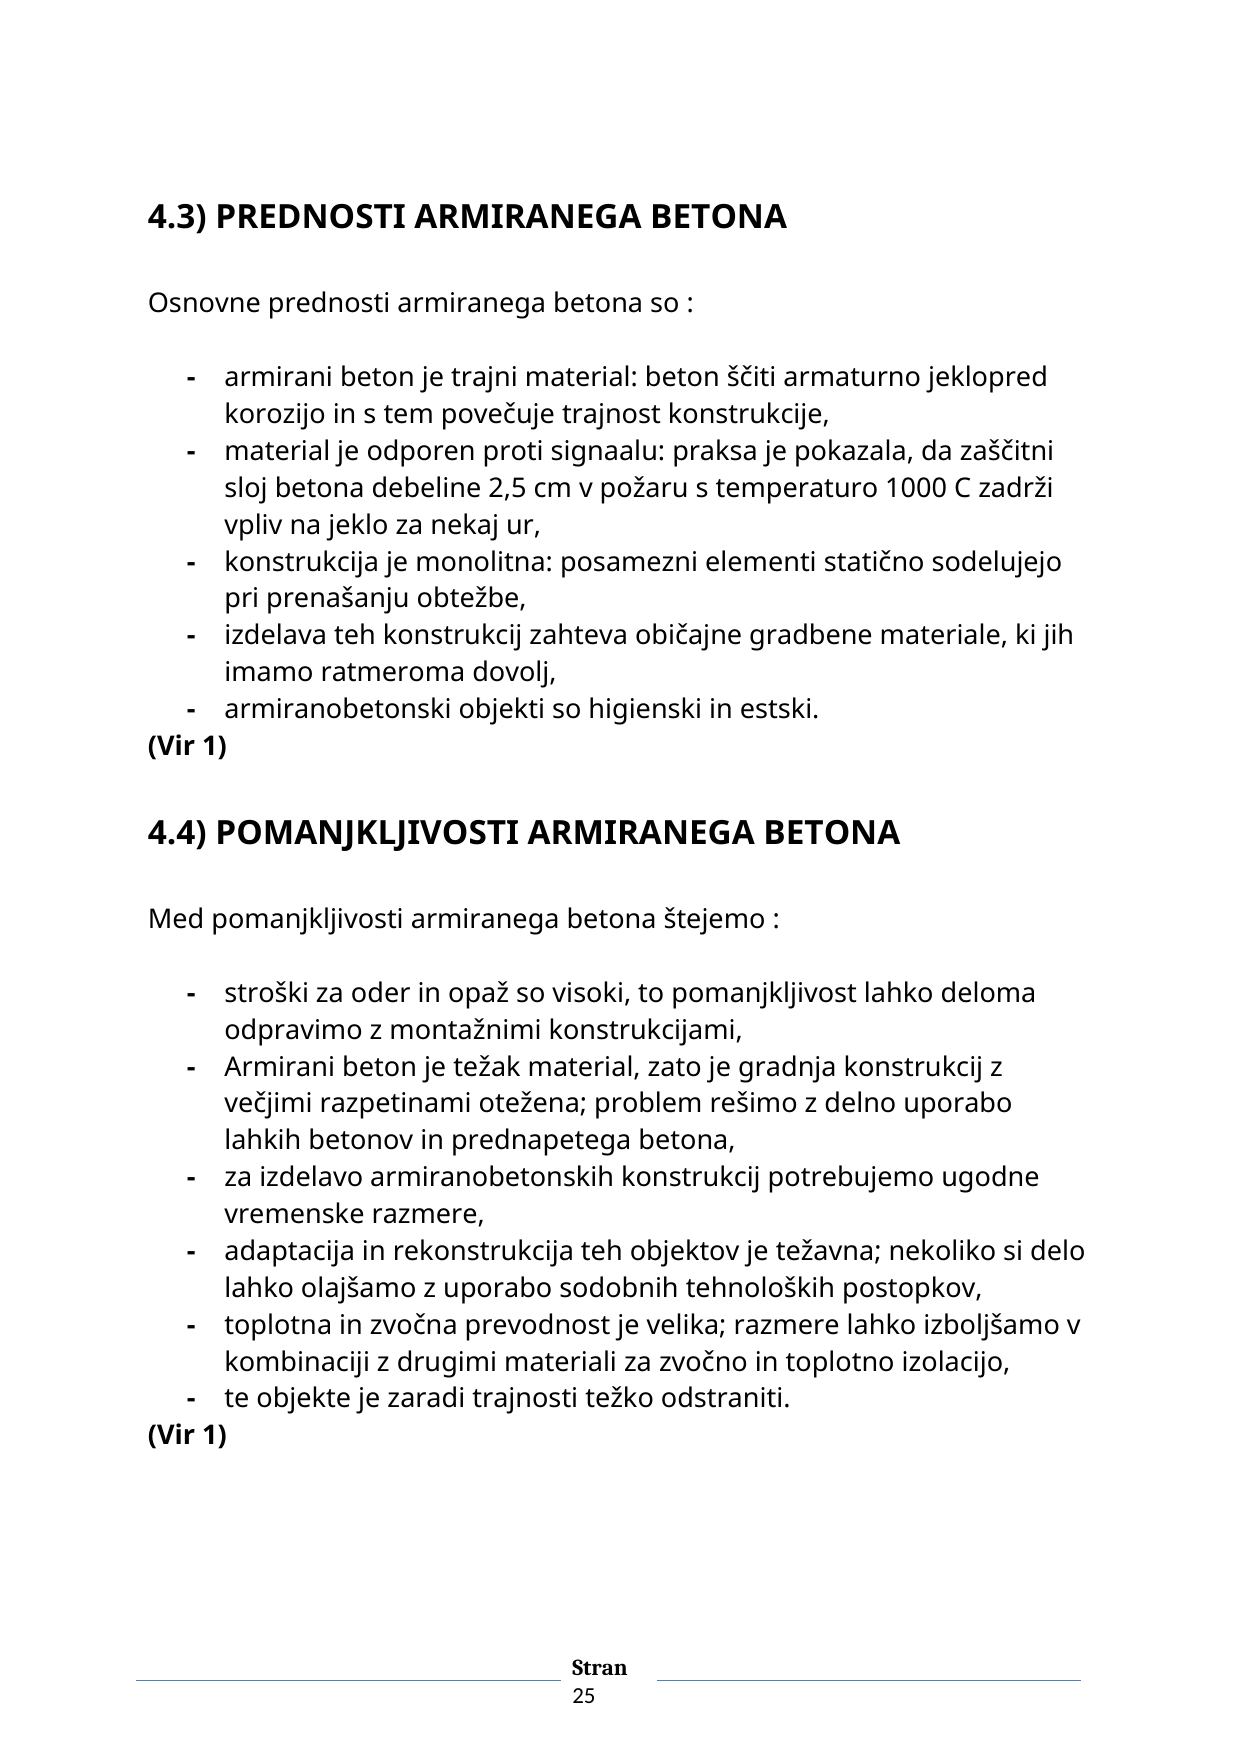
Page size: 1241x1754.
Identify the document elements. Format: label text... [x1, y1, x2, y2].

list Armirani beton je težak material, zato je gradnja konstrukcij z večjimi razpetinami otežena; problem rešimo z delno uporabo lahkih betonov in prednapetega betona, [187, 1047, 1093, 1158]
list material je odporen proti signaalu: praksa je pokazala, da zaščitni sloj betona debeline 2,5 cm v požaru s temperaturo 1000 C zadrži vpliv na jeklo za nekaj ur, [187, 431, 1093, 542]
list za izdelavo armiranobetonskih konstrukcij potrebujemo ugodne vremenske razmere, [187, 1158, 1093, 1231]
text 4.3) PREDNOSTI ARMIRANEGA BETONA [148, 193, 1093, 238]
list armirani beton je trajni material: beton ščiti armaturno jeklopred korozijo in s tem povečuje trajnost konstrukcije, [187, 358, 1093, 431]
list toplotna in zvočna prevodnost je velika; razmere lahko izboljšamo v kombinaciji z drugimi materiali za zvočno in toplotno izolacijo, [187, 1305, 1093, 1379]
list te objekte je zaradi trajnosti težko odstraniti. [187, 1379, 1093, 1416]
text Med pomanjkljivosti armiranega betona štejemo : [148, 899, 1093, 936]
list stroški za oder in opaž so visoki, to pomanjkljivost lahko deloma odpravimo z montažnimi konstrukcijami, [187, 973, 1093, 1047]
list adaptacija in rekonstrukcija teh objektov je težavna; nekoliko si delo lahko olajšamo z uporabo sodobnih tehnoloških postopkov, [187, 1231, 1093, 1305]
list konstrukcija je monolitna: posamezni elementi statično sodelujejo pri prenašanju obtežbe, [187, 542, 1093, 616]
text (Vir 1) [148, 1416, 1093, 1453]
list armiranobetonski objekti so higienski in estski. [187, 689, 1093, 726]
list izdelava teh konstrukcij zahteva običajne gradbene materiale, ki jih imamo ratmeroma dovolj, [187, 616, 1093, 689]
text 4.4) POMANJKLJIVOSTI ARMIRANEGA BETONA [148, 809, 1093, 854]
text Osnovne prednosti armiranega betona so : [148, 284, 1093, 321]
text (Vir 1) [148, 726, 1093, 763]
